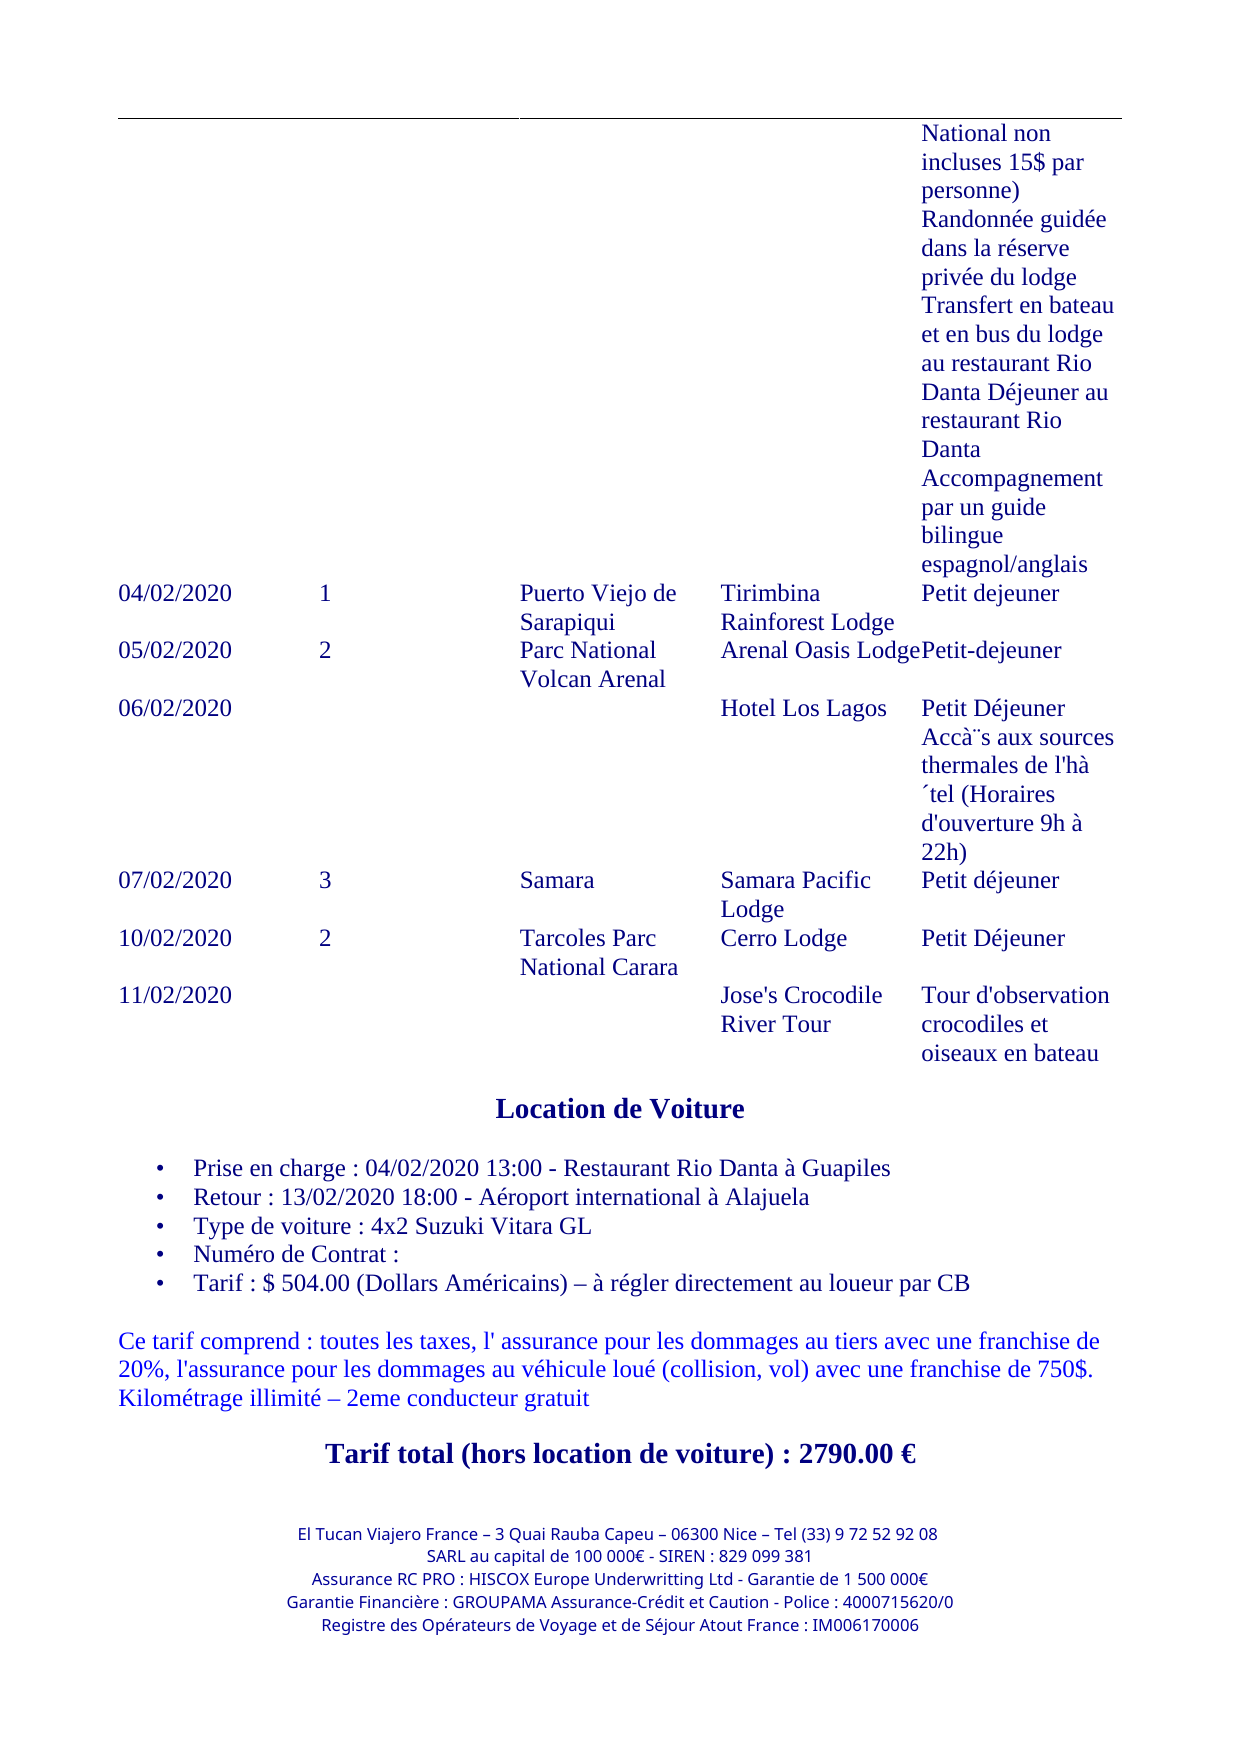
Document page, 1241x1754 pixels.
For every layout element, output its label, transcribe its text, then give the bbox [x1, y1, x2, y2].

table_cell 2 [319, 636, 519, 693]
table_cell 06/02/2020 [118, 693, 319, 866]
table_cell Samara Pacific Lodge [720, 866, 921, 923]
table_cell Tarcoles Parc National Carara [520, 923, 720, 981]
text Ce tarif comprend : toutes les taxes, l' assurance pour les dommages au tiers avec une franchise de 20%, l'assurance pour les dommages au véhicule loué (collision, vol) avec une franchise de 750$. [118, 1326, 1122, 1383]
list Retour : 13/02/2020 18:00 - Aéroport international à Alajuela [156, 1182, 1122, 1211]
table_cell [118, 119, 319, 578]
table_cell [319, 981, 519, 1067]
table_cell 07/02/2020 [118, 866, 319, 923]
text Tarif total (hors location de voiture) : 2790.00 € [118, 1436, 1122, 1469]
table_cell 10/02/2020 [118, 923, 319, 981]
table_cell 11/02/2020 [118, 981, 319, 1067]
table_cell Petit Déjeuner [921, 923, 1122, 981]
list Tarif : $ 504.00 (Dollars Américains) – à régler directement au loueur par CB [156, 1268, 1122, 1297]
table_cell Tour d'observation crocodiles et oiseaux en bateau [921, 981, 1122, 1067]
table_cell 04/02/2020 [118, 578, 319, 636]
table_cell 3 [319, 866, 519, 923]
table_cell Petit-dejeuner [921, 636, 1122, 693]
text Location de Voiture [118, 1091, 1122, 1124]
table_cell 1 [319, 578, 519, 636]
table_cell Jose's Crocodile River Tour [720, 981, 921, 1067]
list Numéro de Contrat : [156, 1239, 1122, 1268]
text Kilométrage illimité – 2eme conducteur gratuit [118, 1383, 1122, 1412]
table_cell [520, 693, 720, 866]
table_cell Tirimbina Rainforest Lodge [720, 578, 921, 636]
table_cell Petit dejeuner [921, 578, 1122, 636]
table_cell Cerro Lodge [720, 923, 921, 981]
table_cell Puerto Viejo de Sarapiqui [520, 578, 720, 636]
table_cell Petit déjeuner [921, 866, 1122, 923]
table_cell National non incluses 15$ par personne) Randonnée guidée dans la réserve privée du lodge Transfert en bateau et en bus du lodge au restaurant Rio Danta Déjeuner au restaurant Rio Danta Accompagnement par un guide bilingue espagnol/anglais [921, 119, 1122, 578]
table_cell 05/02/2020 [118, 636, 319, 693]
table_cell [319, 693, 519, 866]
table_cell Parc National Volcan Arenal [520, 636, 720, 693]
table_cell Samara [520, 866, 720, 923]
table_cell [520, 981, 720, 1067]
table_cell [319, 119, 519, 578]
table_cell Petit Déjeuner Accà¨s aux sources thermales de l'hà´tel (Horaires d'ouverture 9h à 22h) [921, 693, 1122, 866]
list Prise en charge : 04/02/2020 13:00 - Restaurant Rio Danta à Guapiles [156, 1153, 1122, 1182]
table_cell 2 [319, 923, 519, 981]
table_cell [720, 119, 921, 578]
table_cell [520, 119, 720, 578]
table_cell Hotel Los Lagos [720, 693, 921, 866]
table_cell Arenal Oasis Lodge [720, 636, 921, 693]
list Type de voiture : 4x2 Suzuki Vitara GL [156, 1211, 1122, 1239]
